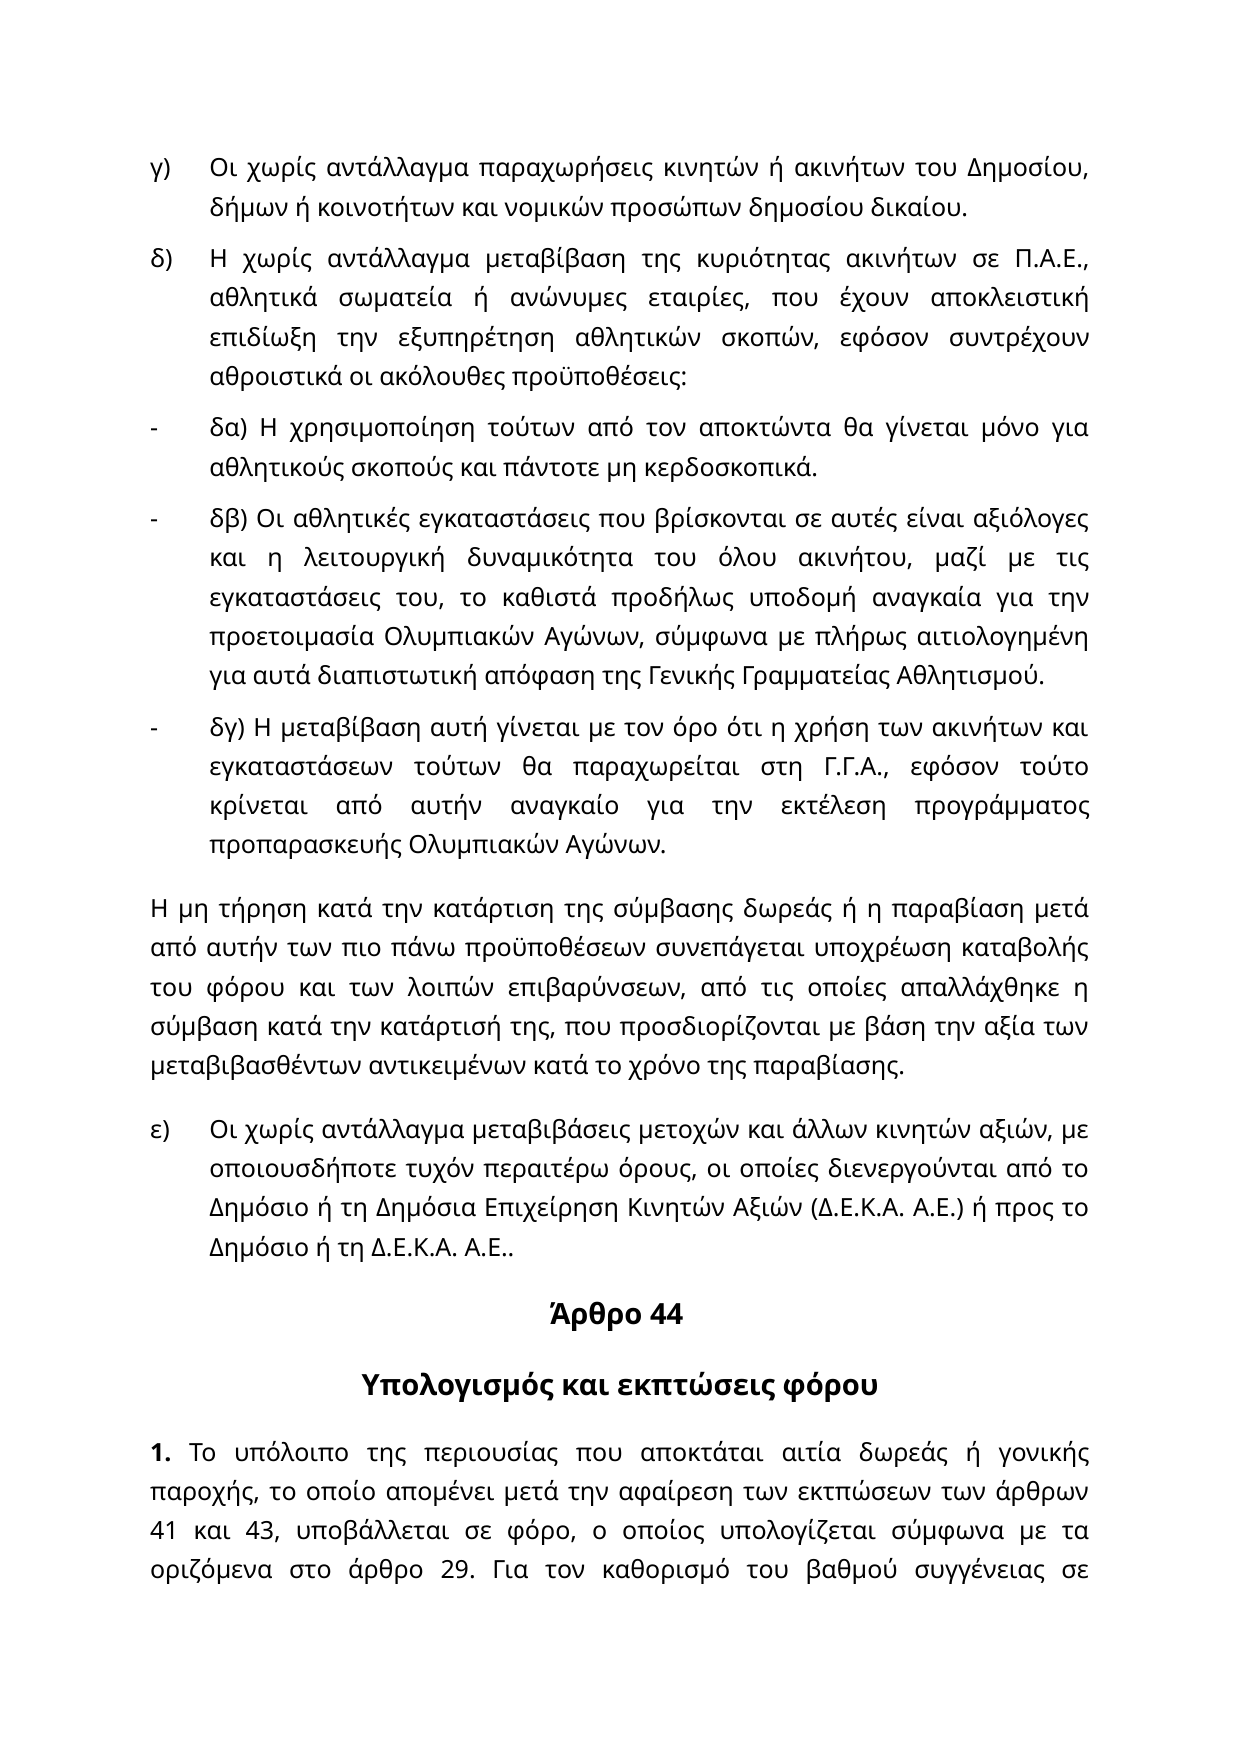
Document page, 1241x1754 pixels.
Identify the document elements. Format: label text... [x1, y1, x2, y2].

subtitle Υπολογισμός και εκπτώσεις φόρου [150, 1364, 1090, 1404]
list - δα) Η χρησιμοποίηση τούτων από τον αποκτώντα θα γίνεται μόνο για αθλητικούς σκοπούς και πάντοτε μη κερδοσκοπικά. [150, 410, 1090, 483]
subtitle Άρθρο 44 [150, 1293, 1090, 1333]
list γ) Οι χωρίς αντάλλαγμα παραχωρήσεις κινητών ή ακινήτων του Δημοσίου, δήμων ή κοινοτήτων και νομικών προσώπων δημοσίου δικαίου. [150, 150, 1090, 223]
text Η μη τήρηση κατά την κατάρτιση της σύμβασης δωρεάς ή η παραβίαση μετά από αυτήν των πιο πάνω προϋποθέσεων συνεπάγεται υποχρέωση καταβολής του φόρου και των λοιπών επιβαρύνσεων, από τις οποίες απαλλάχθηκε η σύμβαση κατά την κατάρτισή της, που προσδιορίζονται με βάση την αξία των μεταβιβασθέντων αντικειμένων κατά το χρόνο της παραβίασης. [150, 891, 1090, 1082]
list ε) Οι χωρίς αντάλλαγμα μεταβιβάσεις μετοχών και άλλων κινητών αξιών, με οποιουσδήποτε τυχόν περαιτέρω όρους, οι οποίες διενεργούνται από το Δημόσιο ή τη Δημόσια Επιχείρηση Κινητών Αξιών (Δ.Ε.Κ.Α. Α.Ε.) ή προς το Δημόσιο ή τη Δ.Ε.Κ.Α. Α.Ε.. [150, 1112, 1090, 1263]
list - δγ) Η μεταβίβαση αυτή γίνεται με τον όρο ότι η χρήση των ακινήτων και εγκαταστάσεων τούτων θα παραχωρείται στη Γ.Γ.Α., εφόσον τούτο κρίνεται από αυτήν αναγκαίο για την εκτέλεση προγράμματος προπαρασκευής Ολυμπιακών Αγώνων. [150, 709, 1090, 861]
list δ) Η χωρίς αντάλλαγμα μεταβίβαση της κυριότητας ακινήτων σε Π.Α.Ε., αθλητικά σωματεία ή ανώνυμες εταιρίες, που έχουν αποκλειστική επιδίωξη την εξυπηρέτηση αθλητικών σκοπών, εφόσον συντρέχουν αθροιστικά οι ακόλουθες προϋποθέσεις: [150, 241, 1090, 392]
text 1. Το υπόλοιπο της περιουσίας που αποκτάται αιτία δωρεάς ή γονικής παροχής, το οποίο απομένει μετά την αφαίρεση των εκτπώσεων των άρθρων 41 και 43, υποβάλλεται σε φόρο, ο οποίος υπολογίζεται σύμφωνα με τα οριζόμενα στο άρθρο 29. Για τον καθορισμό του βαθμού συγγένειας σε [150, 1434, 1090, 1586]
list - δβ) Οι αθλητικές εγκαταστάσεις που βρίσκονται σε αυτές είναι αξιόλογες και η λειτουργική δυναμικότητα του όλου ακινήτου, μαζί με τις εγκαταστάσεις του, το καθιστά προδήλως υποδομή αναγκαία για την προετοιμασία Ολυμπιακών Αγώνων, σύμφωνα με πλήρως αιτιολογημένη για αυτά διαπιστωτική απόφαση της Γενικής Γραμματείας Αθλητισμού. [150, 501, 1090, 692]
